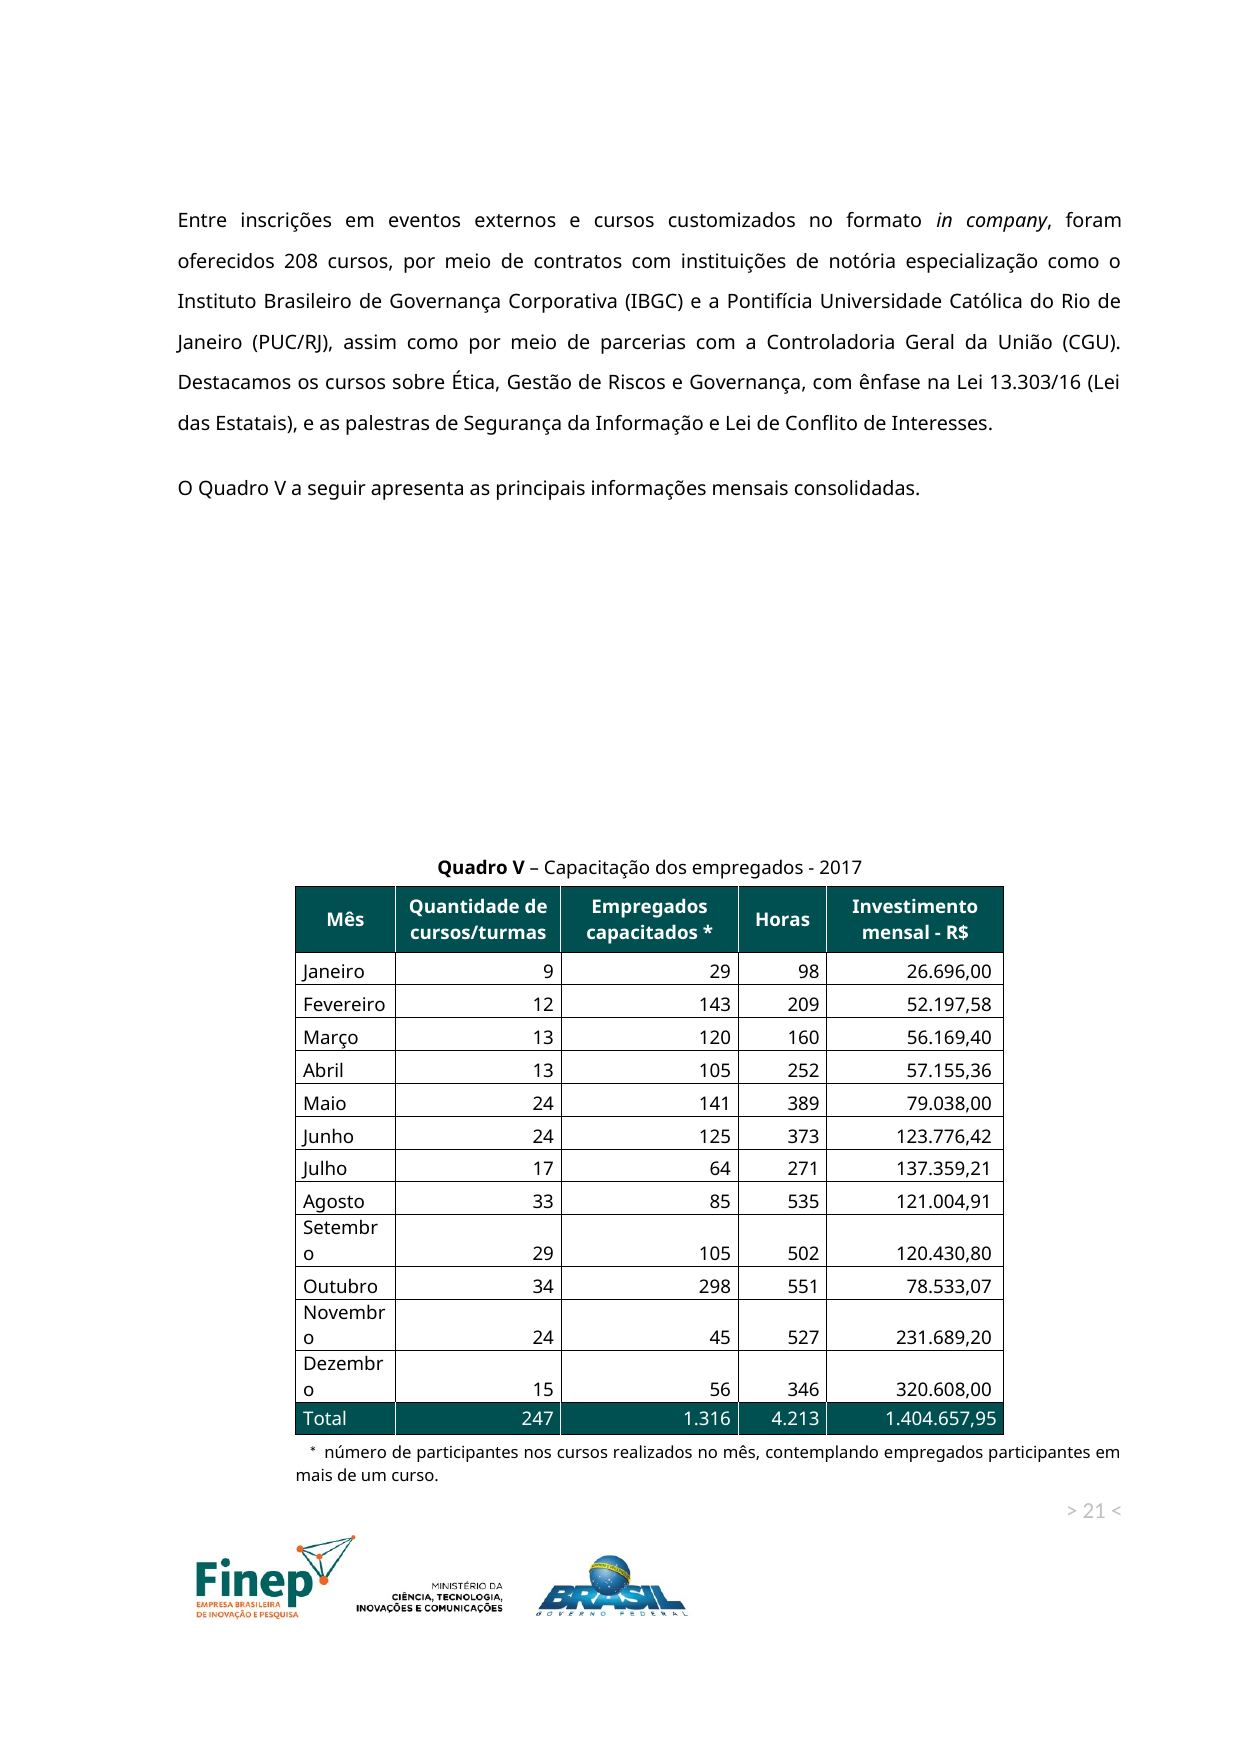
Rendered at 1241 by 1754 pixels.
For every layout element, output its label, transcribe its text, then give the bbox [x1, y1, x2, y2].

table_cell 143 [562, 985, 738, 1017]
table_cell 29 [562, 953, 738, 984]
table_cell 298 [562, 1267, 738, 1298]
table_cell 1.316 [561, 1403, 738, 1434]
table_cell 271 [739, 1150, 826, 1181]
table_cell 13 [396, 1051, 561, 1083]
table_cell Fevereiro [296, 985, 395, 1017]
table_cell Agosto [296, 1182, 395, 1214]
text O Quadro V a seguir apresenta as principais informações mensais consolidadas. [177, 474, 1122, 501]
table_cell 12 [396, 985, 561, 1017]
table_cell 551 [739, 1267, 826, 1298]
table_cell 120 [562, 1018, 738, 1050]
table_cell 252 [739, 1051, 826, 1083]
table_cell 1.404.657,95 [827, 1403, 1003, 1434]
table_cell 123.776,42 [827, 1117, 1003, 1148]
table_cell 98 [739, 953, 826, 984]
table_cell Janeiro [296, 953, 395, 984]
table_cell 160 [739, 1018, 826, 1050]
table_cell 320.608,00 [827, 1351, 1003, 1402]
table_cell 17 [396, 1150, 561, 1181]
table_cell 535 [739, 1182, 826, 1214]
table_cell 373 [739, 1117, 826, 1148]
table_cell 78.533,07 [827, 1267, 1003, 1298]
table_cell 79.038,00 [827, 1084, 1003, 1116]
table_cell 502 [739, 1215, 826, 1266]
table_cell 346 [739, 1351, 826, 1402]
table_cell Junho [296, 1117, 395, 1148]
table_cell Julho [296, 1150, 395, 1181]
table_cell 24 [396, 1084, 561, 1116]
table_cell 389 [739, 1084, 826, 1116]
table_cell 24 [396, 1300, 561, 1350]
table_cell 9 [396, 953, 561, 984]
table_cell 29 [396, 1215, 561, 1266]
table_cell Maio [296, 1084, 395, 1116]
table_header Quantidade de cursos/turmas [396, 887, 560, 952]
table_cell 45 [562, 1300, 738, 1350]
table_header Empregados capacitados * [561, 887, 738, 952]
table_cell 24 [396, 1117, 561, 1148]
table_header Investimento mensal - R$ [827, 887, 1003, 952]
table_cell 34 [396, 1267, 561, 1298]
table_cell 13 [396, 1018, 561, 1050]
table_cell Março [296, 1018, 395, 1050]
table_cell 33 [396, 1182, 561, 1214]
table_cell 121.004,91 [827, 1182, 1003, 1214]
text Entre inscrições em eventos externos e cursos customizados no formato in company, foram oferecidos 208 cursos, por meio de contratos com instituições de notória especialização como o Instituto Brasileiro de Governança Corporativa (IBGC) e a Pontifícia Universidade Católica do Rio de Janeiro (PUC/RJ), assim como por meio de parcerias com a Controladoria Geral da União (CGU). Destacamos os cursos sobre Ética, Gestão de Riscos e Governança, com ênfase na Lei 13.303/16 (Lei das Estatais), e as palestras de Segurança da Informação e Lei de Conflito de Interesses. [177, 207, 1122, 436]
table_cell 231.689,20 [827, 1300, 1003, 1350]
text * número de participantes nos cursos realizados no mês, contemplando empregados participantes em mais de um curso. [177, 1441, 1122, 1487]
table_cell 209 [739, 985, 826, 1017]
table_cell 26.696,00 [827, 953, 1003, 984]
table_cell 527 [739, 1300, 826, 1350]
table_cell 57.155,36 [827, 1051, 1003, 1083]
table_cell 141 [562, 1084, 738, 1116]
table_cell 247 [396, 1403, 560, 1434]
table_cell 15 [396, 1351, 561, 1402]
table_cell 64 [562, 1150, 738, 1181]
table_cell 52.197,58 [827, 985, 1003, 1017]
table_header Mês [296, 887, 395, 952]
table_cell 105 [562, 1051, 738, 1083]
table_cell Total [296, 1403, 395, 1434]
table_cell Abril [296, 1051, 395, 1083]
table_cell Novembro [296, 1300, 395, 1350]
table_cell 56 [562, 1351, 738, 1402]
table_header Horas [739, 887, 826, 952]
text Quadro V – Capacitação dos empregados - 2017 [177, 854, 1122, 880]
table_cell Setembro [296, 1215, 395, 1266]
table_cell 105 [562, 1215, 738, 1266]
table_cell 85 [562, 1182, 738, 1214]
table_cell 125 [562, 1117, 738, 1148]
table_cell 137.359,21 [827, 1150, 1003, 1181]
table_cell Outubro [296, 1267, 395, 1298]
table_cell 120.430,80 [827, 1215, 1003, 1266]
table_cell 56.169,40 [827, 1018, 1003, 1050]
table_cell Dezembro [296, 1351, 395, 1402]
table_cell 4.213 [739, 1403, 826, 1434]
